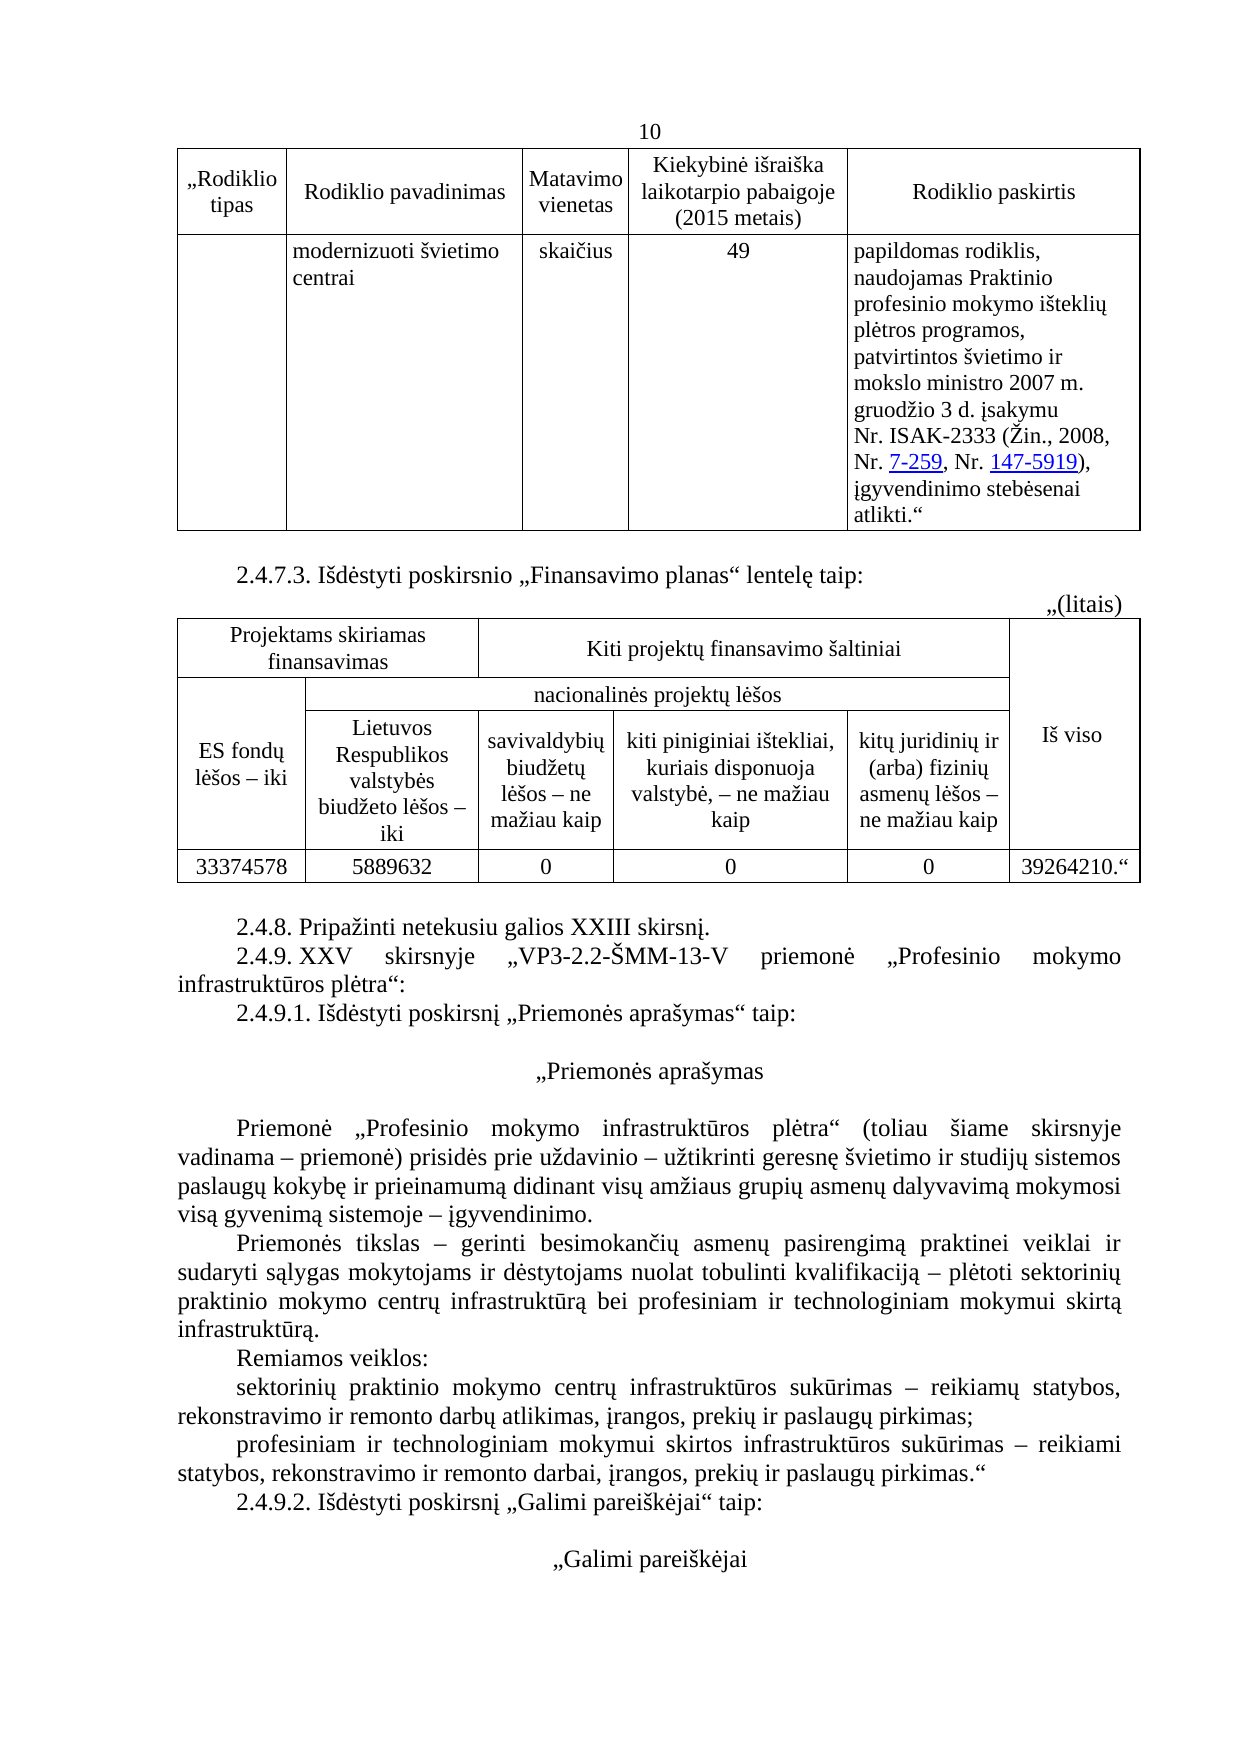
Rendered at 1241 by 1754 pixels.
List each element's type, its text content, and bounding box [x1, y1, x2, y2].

text Priemonės tikslas – gerinti besimokančių asmenų pasirengimą praktinei veiklai ir sudaryti sąlygas mokytojams ir dėstytojams nuolat tobulinti kvalifikaciją – plėtoti sektorinių praktinio mokymo centrų infrastruktūrą bei profesiniam ir technologiniam mokymui skirtą infrastruktūrą. [177, 1228, 1122, 1343]
text „(litais) [177, 589, 1122, 618]
text „Priemonės aprašymas [177, 1056, 1122, 1084]
table_header Projektams skiriamas finansavimas [178, 619, 478, 677]
table_header Kiekybinė išraiška laikotarpio pabaigoje (2015 metais) [629, 149, 847, 233]
table_cell 49 [629, 235, 847, 530]
text profesiniam ir technologiniam mokymui skirtos infrastruktūros sukūrimas – reikiami statybos, rekonstravimo ir remonto darbai, įrangos, prekių ir paslaugų pirkimas.“ [177, 1429, 1122, 1487]
table_cell 5889632 [306, 850, 478, 882]
table_header Rodiklio paskirtis [848, 149, 1139, 233]
table_cell modernizuoti švietimo centrai [287, 235, 522, 530]
text 2.4.8. Pripažinti netekusiu galios XXIII skirsnį. [177, 912, 1122, 941]
table_header Matavimo vienetas [523, 149, 628, 233]
table_header Kiti projektų finansavimo šaltiniai [479, 619, 1009, 677]
table_cell 0 [848, 850, 1009, 882]
text 2.4.9.1. Išdėstyti poskirsnį „Priemonės aprašymas“ taip: [177, 998, 1122, 1027]
text Priemonė „Profesinio mokymo infrastruktūros plėtra“ (toliau šiame skirsnyje vadinama – priemonė) prisidės prie uždavinio – užtikrinti geresnę švietimo ir studijų sistemos paslaugų kokybę ir prieinamumą didinant visų amžiaus grupių asmenų dalyvavimą mokymosi visą gyvenimą sistemoje – įgyvendinimo. [177, 1113, 1122, 1228]
table_header Rodiklio pavadinimas [287, 149, 522, 233]
table_cell kiti piniginiai ištekliai, kuriais disponuoja valstybė, – ne mažiau kaip [614, 711, 847, 849]
table_cell 0 [479, 850, 613, 882]
table_header Iš viso [1010, 619, 1139, 849]
text 2.4.9. XXV skirsnyje „VP3-2.2-ŠMM-13-V priemonė „Profesinio mokymo infrastruktūros plėtra“: [177, 941, 1122, 998]
text 2.4.9.2. Išdėstyti poskirsnį „Galimi pareiškėjai“ taip: [177, 1487, 1122, 1516]
table_cell savivaldybių biudžetų lėšos – ne mažiau kaip [479, 711, 613, 849]
table_header „Rodiklio tipas [178, 149, 286, 233]
table_cell skaičius [523, 235, 628, 530]
table_cell 0 [614, 850, 847, 882]
text sektorinių praktinio mokymo centrų infrastruktūros sukūrimas – reikiamų statybos, rekonstravimo ir remonto darbų atlikimas, įrangos, prekių ir paslaugų pirkimas; [177, 1372, 1122, 1429]
table_cell nacionalinės projektų lėšos [306, 678, 1009, 710]
text 2.4.7.3. Išdėstyti poskirsnio „Finansavimo planas“ lentelę taip: [177, 560, 1122, 589]
table_cell papildomas rodiklis, naudojamas Praktinio profesinio mokymo išteklių plėtros programos, patvirtintos švietimo ir mokslo ministro 2007 m. gruodžio 3 d. įsakymu Nr. ISAK-2333 (Žin., 2008, Nr. 7-259, Nr. 147-5919), įgyvendinimo stebėsenai atlikti.“ [848, 235, 1139, 530]
text Remiamos veiklos: [177, 1343, 1122, 1372]
table_cell kitų juridinių ir (arba) fizinių asmenų lėšos – ne mažiau kaip [848, 711, 1009, 849]
text „Galimi pareiškėjai [177, 1544, 1122, 1573]
table_cell ES fondų lėšos – iki [178, 678, 305, 849]
table_cell [178, 235, 286, 530]
table_cell 39264210.“ [1010, 850, 1139, 882]
table_cell 33374578 [178, 850, 305, 882]
table_cell Lietuvos Respublikos valstybės biudžeto lėšos – iki [306, 711, 478, 849]
